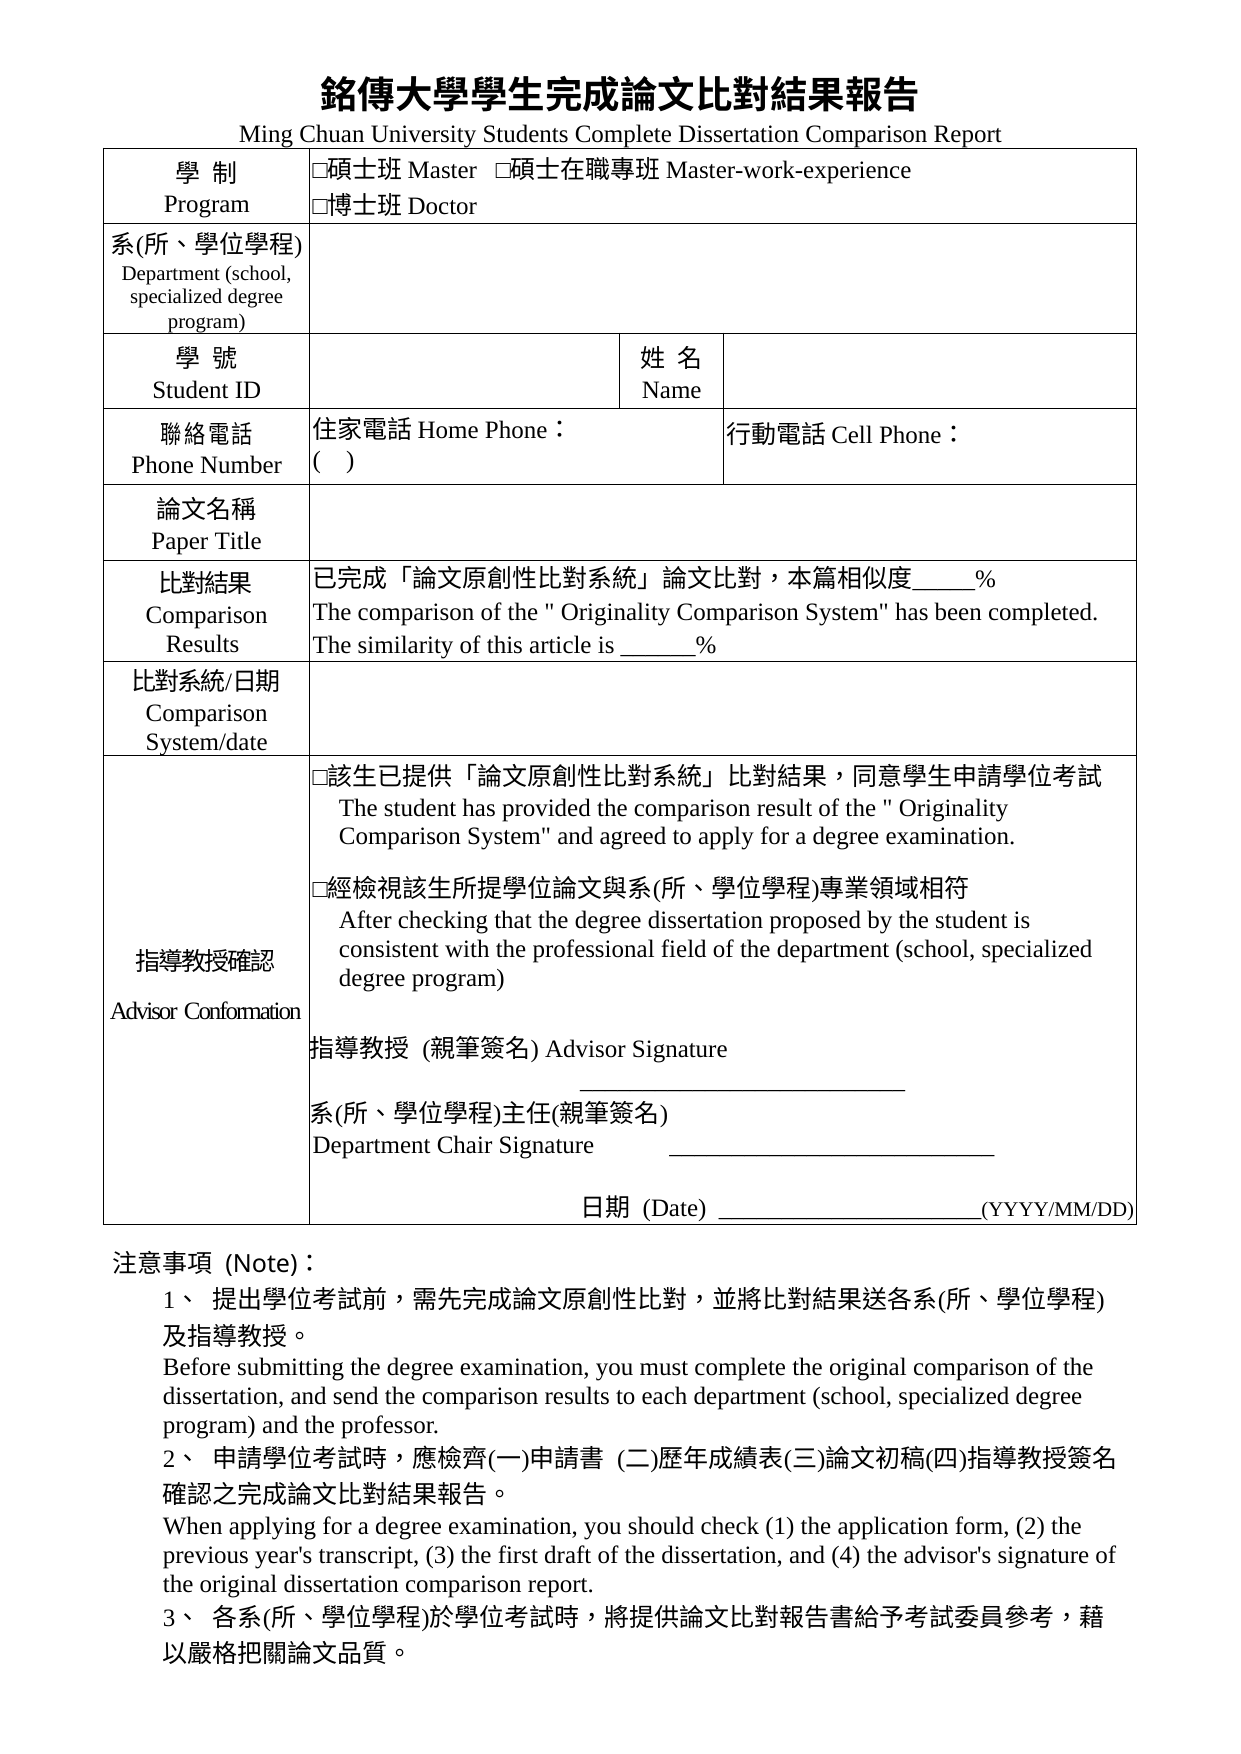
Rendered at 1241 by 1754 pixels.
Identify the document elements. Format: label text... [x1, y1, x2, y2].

table_cell 指導教授確認 Advisor Conformation [104, 756, 309, 1224]
table_cell 比對系統/日期 Comparison System/date [104, 662, 309, 755]
table_cell 系(所、學位學程) Department (school, specialized degree program) [104, 224, 309, 333]
text Ming Chuan University Students Complete Dissertation Comparison Report [112, 119, 1128, 147]
table_header □碩士班Master □碩士在職專班Master-work-experience □博士班Doctor [310, 149, 1136, 223]
table_header 學制 Program [104, 149, 309, 223]
table_cell 住家電話Home Phone： ( ) [310, 409, 723, 484]
text Before submitting the degree examination, you must complete the original comparison of the dissertation, and send the comparison results to each department (school, specialized degree program) and the professor. [163, 1352, 1128, 1439]
list 提出學位考試前，需先完成論文原創性比對，並將比對結果送各系(所、學位學程)及指導教授。 [163, 1280, 1128, 1352]
table_cell [310, 662, 1136, 755]
table_cell □該生已提供「論文原創性比對系統」比對結果，同意學生申請學位考試 The student has provided the comparison result of the " Originality Comparison System" and agreed to apply for a degree examination. □經檢視該生所提學位論文與系(所、學位學程)專業領域相符 After checking that the degree dissertation proposed by the student is consistent with the professional field of the department (school, specialized degree program) 指導教授 (親筆簽名) Advisor Signature __________________________ 系(所、學位學程)主任(親筆簽名) Department Chair Signature __________________________ 日期 (Date) _____________________(YYYY/MM/DD) [310, 756, 1136, 1224]
text 銘傳大學學生完成論文比對結果報告 [112, 64, 1128, 119]
table_cell [310, 224, 1136, 333]
table_cell [310, 334, 619, 408]
table_cell 姓名 Name [620, 334, 723, 408]
table_cell 已完成「論文原創性比對系統」論文比對，本篇相似度_____% The comparison of the " Originality Comparison System" has been completed. The similarity of this article is ______% [310, 561, 1136, 661]
text When applying for a degree examination, you should check (1) the application form, (2) the previous year's transcript, (3) the first draft of the dissertation, and (4) the advisor's signature of the original dissertation comparison report. [163, 1511, 1128, 1597]
table_cell 行動電話Cell Phone： [724, 409, 1136, 484]
table_cell 聯絡電話 Phone Number [104, 409, 309, 484]
table_cell 論文名稱 Paper Title [104, 485, 309, 559]
table_cell [310, 485, 1136, 559]
table_cell 學號 Student ID [104, 334, 309, 408]
text 注意事項 (Note)： [113, 1244, 1128, 1280]
list 各系(所、學位學程)於學位考試時，將提供論文比對報告書給予考試委員參考，藉以嚴格把關論文品質。 [163, 1597, 1128, 1670]
list 申請學位考試時，應檢齊(一)申請書 (二)歷年成績表(三)論文初稿(四)指導教授簽名確認之完成論文比對結果報告。 [163, 1439, 1128, 1511]
table_cell [724, 334, 1136, 408]
table_cell 比對結果 Comparison Results [104, 561, 309, 661]
